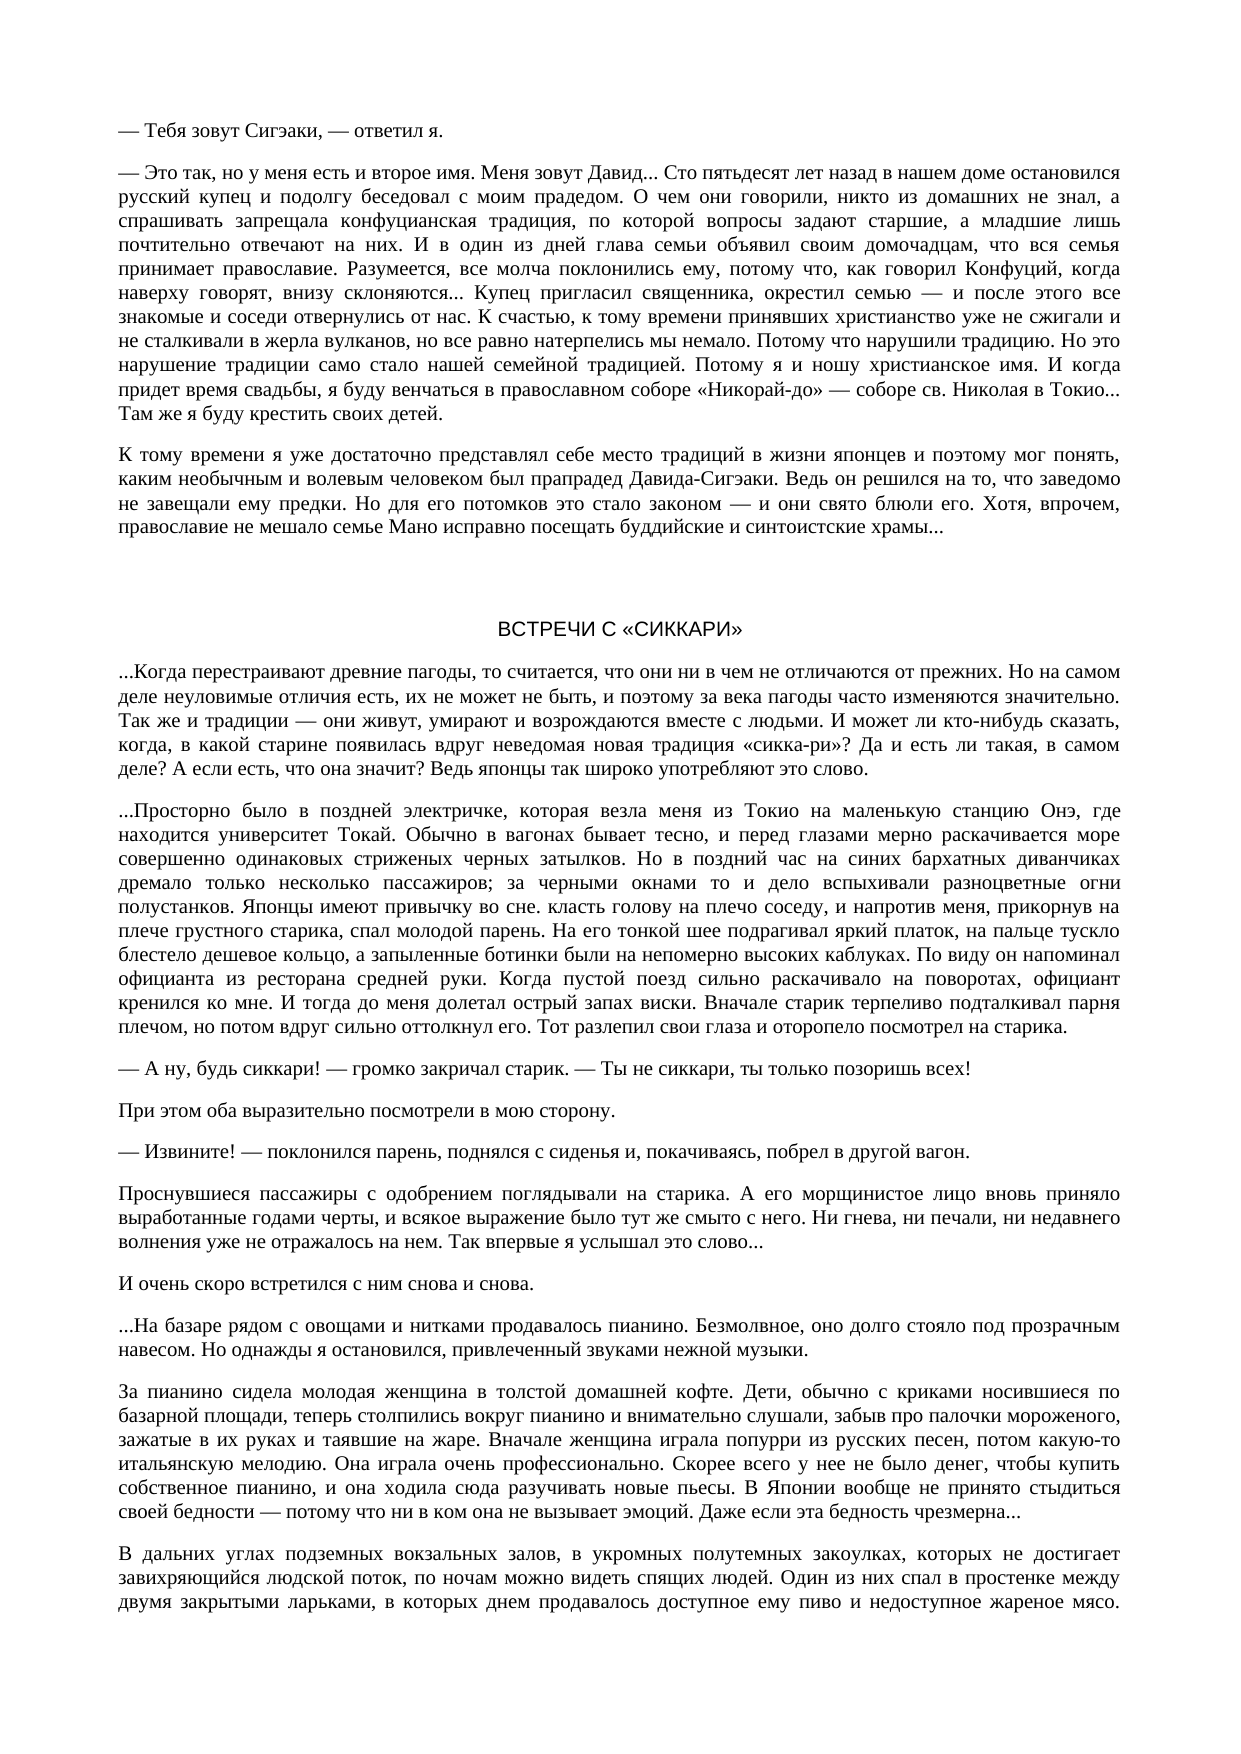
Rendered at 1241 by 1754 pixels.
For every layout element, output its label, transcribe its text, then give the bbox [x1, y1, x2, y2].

text — Тебя зовут Сигэаки, — ответил я. [118, 118, 1122, 142]
text — А ну, будь сиккари! — громко закричал старик. — Ты не сиккари, ты только позоришь всех! [118, 1056, 1122, 1080]
text ...Когда перестраивают древние пагоды, то считается, что они ни в чем не отличаются от прежних. Но на самом деле неуловимые отличия есть, их не может не быть, и поэтому за века пагоды часто изменяются значительно. Так же и традиции — они живут, умирают и возрождаются вместе с людьми. И может ли кто-нибудь сказать, когда, в какой старине появилась вдруг неведомая новая традиция «сикка-ри»? Да и есть ли такая, в самом деле? А если есть, что она значит? Ведь японцы так широко употребляют это слово. [118, 659, 1122, 780]
text — Это так, но у меня есть и второе имя. Меня зовут Давид... Сто пятьдесят лет назад в нашем доме остановился русский купец и подолгу беседовал с моим прадедом. О чем они говорили, никто из домашних не знал, а спрашивать запрещала конфуцианская традиция, по которой вопросы задают старшие, а младшие лишь почтительно отвечают на них. И в один из дней глава семьи объявил своим домочадцам, что вся семья принимает православие. Разумеется, все молча поклонились ему, потому что, как говорил Конфуций, когда наверху говорят, внизу склоняются... Купец пригласил священника, окрестил семью — и после этого все знакомые и соседи отвернулись от нас. К счастью, к тому времени принявших христианство уже не сжигали и не сталкивали в жерла вулканов, но все равно натерпелись мы немало. Потому что нарушили традицию. Но это нарушение традиции само стало нашей семейной традицией. Потому я и ношу христианское имя. И когда придет время свадьбы, я буду венчаться в православном соборе «Никорай-до» — соборе св. Николая в Токио... Там же я буду крестить своих детей. [118, 160, 1122, 424]
text За пианино сидела молодая женщина в толстой домашней кофте. Дети, обычно с криками носившиеся по базарной площади, теперь столпились вокруг пианино и внимательно слушали, забыв про палочки мороженого, зажатые в их руках и таявшие на жаре. Вначале женщина играла попурри из русских песен, потом какую-то итальянскую мелодию. Она играла очень профессионально. Скорее всего у нее не было денег, чтобы купить собственное пианино, и она ходила сюда разучивать новые пьесы. В Японии вообще не принято стыдиться своей бедности — потому что ни в ком она не вызывает эмоций. Даже если эта бедность чрезмерна... [118, 1379, 1122, 1523]
text ...Просторно было в поздней электричке, которая везла меня из Токио на маленькую станцию Онэ, где находится университет Токай. Обычно в вагонах бывает тесно, и перед глазами мерно раскачивается море совершенно одинаковых стриженых черных затылков. Но в поздний час на синих бархатных диванчиках дремало только несколько пассажиров; за черными окнами то и дело вспыхивали разноцветные огни полустанков. Японцы имеют привычку во сне. класть голову на плечо соседу, и напротив меня, прикорнув на плече грустного старика, спал молодой парень. На его тонкой шее подрагивал яркий платок, на пальце тускло блестело дешевое кольцо, а запыленные ботинки были на непомерно высоких каблуках. По виду он напоминал официанта из ресторана средней руки. Когда пустой поезд сильно раскачивало на поворотах, официант кренился ко мне. И тогда до меня долетал острый запах виски. Вначале старик терпеливо подталкивал парня плечом, но потом вдруг сильно оттолкнул его. Тот разлепил свои глаза и оторопело посмотрел на старика. [118, 797, 1122, 1038]
text В дальних углах подземных вокзальных залов, в укромных полутемных закоулках, которых не достигает завихряющийся людской поток, по ночам можно видеть спящих людей. Один из них спал в простенке между двумя закрытыми ларьками, в которых днем продавалось доступное ему пиво и недоступное жареное мясо. [118, 1541, 1122, 1613]
subtitle ВСТРЕЧИ С «СИККАРИ» [118, 617, 1122, 641]
text ...На базаре рядом с овощами и нитками продавалось пианино. Безмолвное, оно долго стояло под прозрачным навесом. Но однажды я остановился, привлеченный звуками нежной музыки. [118, 1313, 1122, 1361]
text И очень скоро встретился с ним снова и снова. [118, 1271, 1122, 1295]
text — Извините! — поклонился парень, поднялся с сиденья и, покачиваясь, побрел в другой вагон. [118, 1139, 1122, 1163]
text Проснувшиеся пассажиры с одобрением поглядывали на старика. А его морщинистое лицо вновь приняло выработанные годами черты, и всякое выражение было тут же смыто с него. Ни гнева, ни печали, ни недавнего волнения уже не отражалось на нем. Так впервые я услышал это слово... [118, 1181, 1122, 1253]
text К тому времени я уже достаточно представлял себе место традиций в жизни японцев и поэтому мог понять, каким необычным и волевым человеком был прапрадед Давида-Сигэаки. Ведь он решился на то, что заведомо не завещали ему предки. Но для его потомков это стало законом — и они свято блюли его. Хотя, впрочем, православие не мешало семье Мано исправно посещать буддийские и синтоистские храмы... [118, 442, 1122, 538]
text При этом оба выразительно посмотрели в мою сторону. [118, 1098, 1122, 1122]
